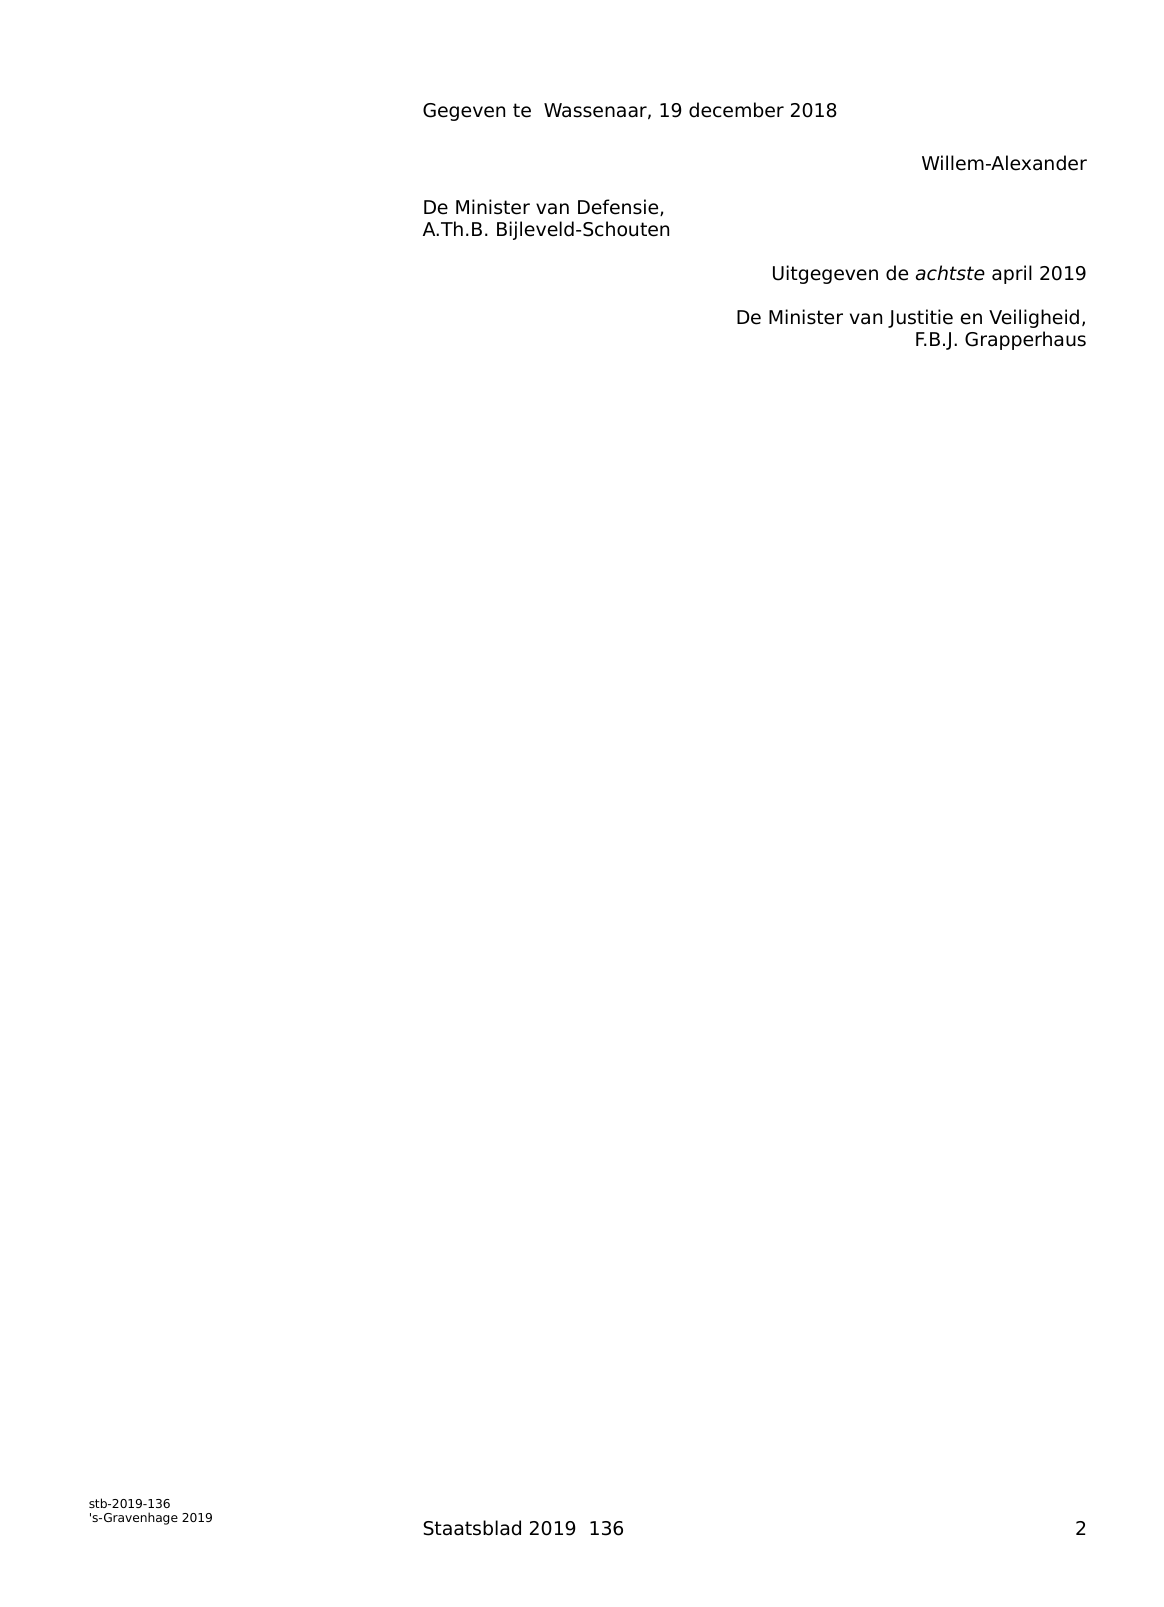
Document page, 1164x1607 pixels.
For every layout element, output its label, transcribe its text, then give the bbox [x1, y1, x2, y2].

text De Minister van Justitie en Veiligheid, F.B.J. Grapperhaus [422, 307, 1087, 351]
text Uitgegeven de achtste april 2019 [422, 263, 1087, 285]
text 's-Gravenhage 2019 [88, 1511, 323, 1525]
text Willem-Alexander [422, 152, 1087, 174]
text stb-2019-136 [88, 1497, 323, 1511]
text De Minister van Defensie, A.Th.B. Bijleveld-Schouten [422, 197, 1087, 241]
text Gegeven te Wassenaar, 19 december 2018 [422, 100, 1087, 122]
